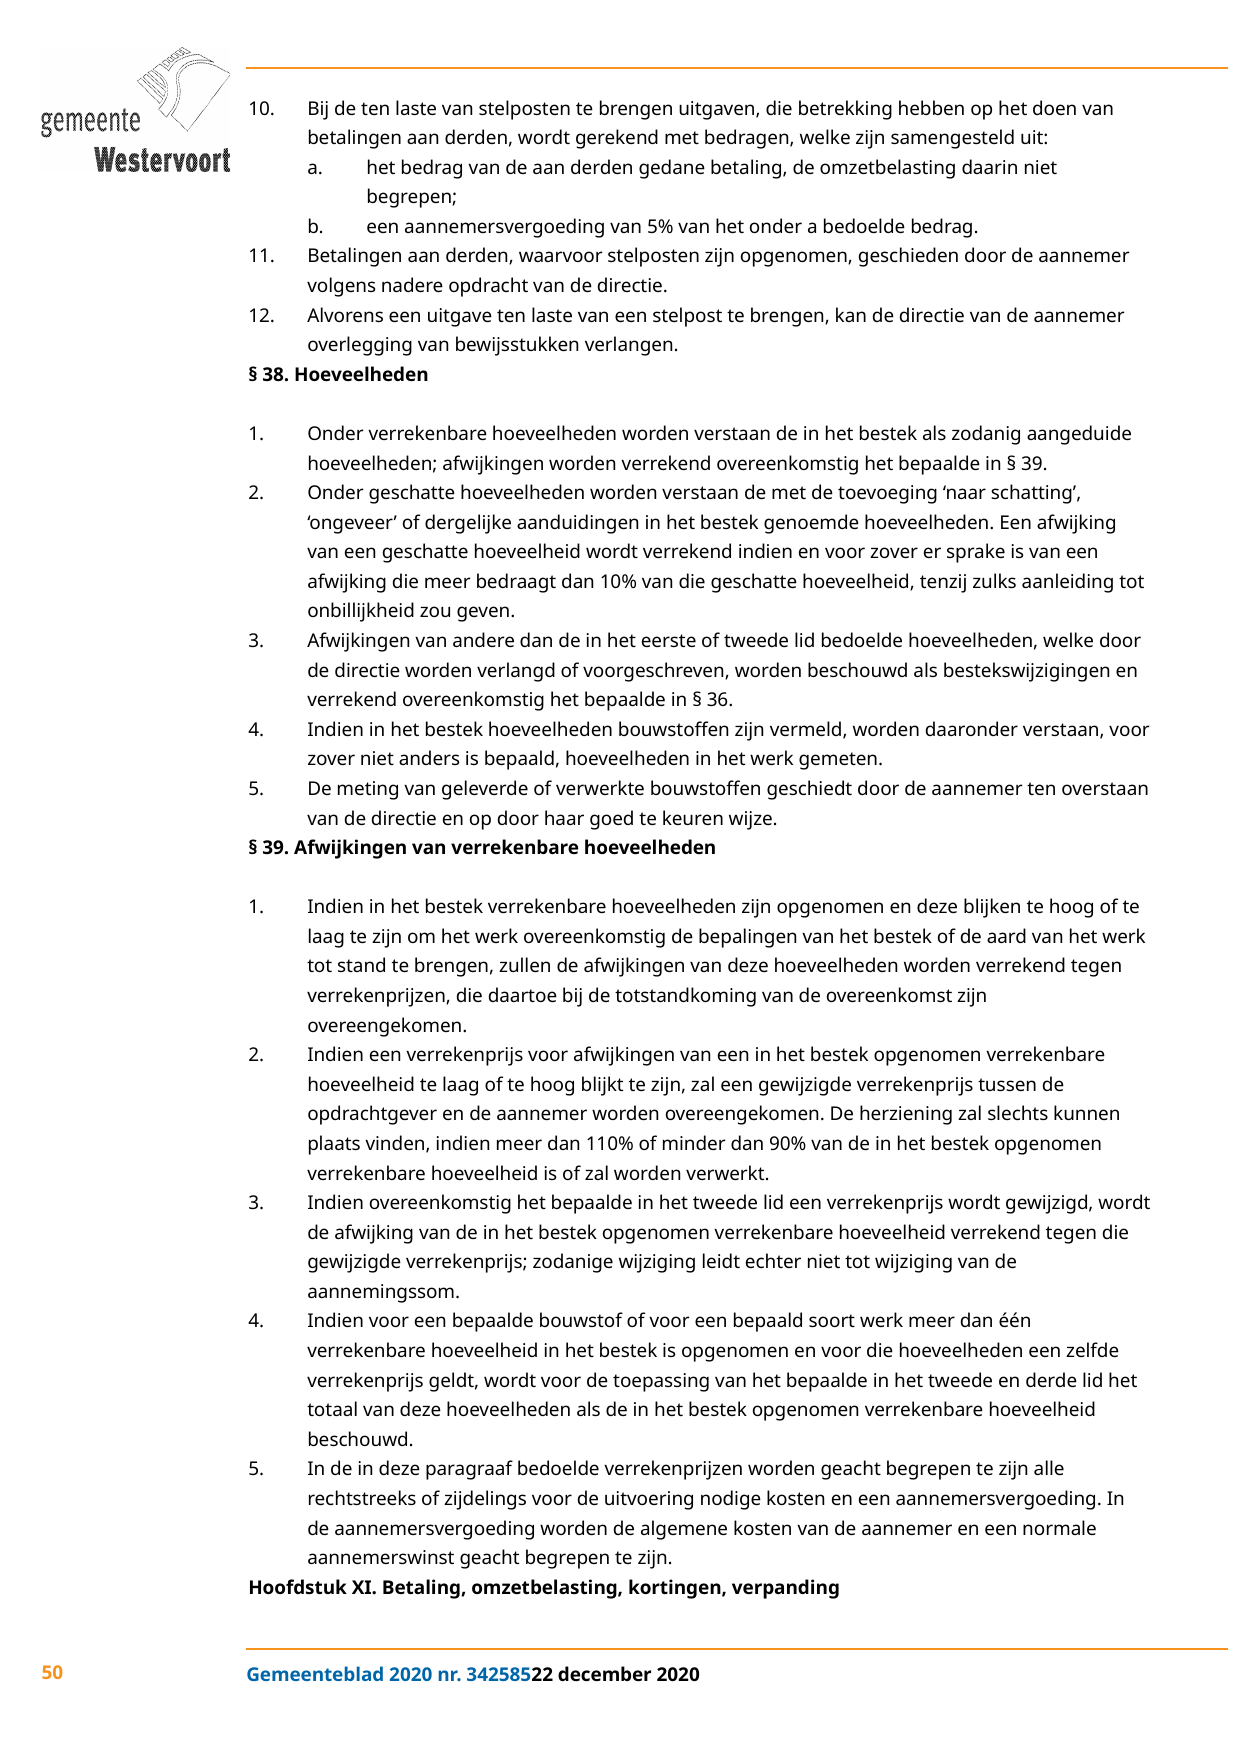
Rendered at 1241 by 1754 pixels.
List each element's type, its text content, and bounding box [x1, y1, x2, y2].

list Afwijkingen van andere dan de in het eerste of tweede lid bedoelde hoeveelheden, welke door de directie worden verlangd of voorgeschreven, worden beschouwd als bestekswijzigingen en verrekend overeenkomstig het bepaalde in § 36. [248, 627, 1152, 712]
list Betalingen aan derden, waarvoor stelposten zijn opgenomen, geschieden door de aannemer volgens nadere opdracht van de directie. [248, 243, 1152, 298]
picture [41, 47, 231, 172]
list Indien overeenkomstig het bepaalde in het tweede lid een verrekenprijs wordt gewijzigd, wordt de afwijking van de in het bestek opgenomen verrekenbare hoeveelheid verrekend tegen die gewijzigde verrekenprijs; zodanige wijziging leidt echter niet tot wijziging van de aannemingssom. [248, 1189, 1152, 1304]
list Alvorens een uitgave ten laste van een stelpost te brengen, kan de directie van de aannemer overlegging van bewijsstukken verlangen. [248, 302, 1152, 357]
list Indien voor een bepaalde bouwstof of voor een bepaald soort werk meer dan één verrekenbare hoeveelheid in het bestek is opgenomen en voor die hoeveelheden een zelfde verrekenprijs geldt, wordt voor de toepassing van het bepaalde in het tweede en derde lid het totaal van deze hoeveelheden als de in het bestek opgenomen verrekenbare hoeveelheid beschouwd. [248, 1308, 1152, 1452]
list Indien in het bestek verrekenbare hoeveelheden zijn opgenomen en deze blijken te hoog of te laag te zijn om het werk overeenkomstig de bepalingen van het bestek of de aard van het werk tot stand te brengen, zullen de afwijkingen van deze hoeveelheden worden verrekend tegen verrekenprijzen, die daartoe bij de totstandkoming van de overeenkomst zijn overeengekomen. [248, 893, 1152, 1038]
list het bedrag van de aan derden gedane betaling, de omzetbelasting daarin niet begrepen; [307, 154, 1152, 209]
list Onder geschatte hoeveelheden worden verstaan de met de toevoeging ‘naar schatting’, ‘ongeveer’ of dergelijke aanduidingen in het bestek genoemde hoeveelheden. Een afwijking van een geschatte hoeveelheid wordt verrekend indien en voor zover er sprake is van een afwijking die meer bedraagt dan 10% van die geschatte hoeveelheid, tenzij zulks aanleiding tot onbillijkheid zou geven. [248, 479, 1152, 623]
text § 38. Hoeveelheden [248, 361, 1152, 387]
list Indien in het bestek hoeveelheden bouwstoffen zijn vermeld, worden daaronder verstaan, voor zover niet anders is bepaald, hoeveelheden in het werk gemeten. [248, 716, 1152, 771]
list In de in deze paragraaf bedoelde verrekenprijzen worden geacht begrepen te zijn alle rechtstreeks of zijdelings voor de uitvoering nodige kosten en een aannemersvergoeding. In de aannemersvergoeding worden de algemene kosten van de aannemer en een normale aannemerswinst geacht begrepen te zijn. [248, 1456, 1152, 1570]
list Onder verrekenbare hoeveelheden worden verstaan de in het bestek als zodanig aangeduide hoeveelheden; afwijkingen worden verrekend overeenkomstig het bepaalde in § 39. [248, 420, 1152, 476]
list Indien een verrekenprijs voor afwijkingen van een in het bestek opgenomen verrekenbare hoeveelheid te laag of te hoog blijkt te zijn, zal een gewijzigde verrekenprijs tussen de opdrachtgever en de aannemer worden overeengekomen. De herziening zal slechts kunnen plaats vinden, indien meer dan 110% of minder dan 90% van de in het bestek opgenomen verrekenbare hoeveelheid is of zal worden verwerkt. [248, 1041, 1152, 1186]
list een aannemersvergoeding van 5% van het onder a bedoelde bedrag. [307, 213, 1152, 239]
text § 39. Afwijkingen van verrekenbare hoeveelheden [248, 834, 1152, 860]
text Hoofdstuk XI. Betaling, omzetbelasting, kortingen, verpanding [248, 1574, 1152, 1600]
list De meting van geleverde of verwerkte bouwstoffen geschiedt door de aannemer ten overstaan van de directie en op door haar goed te keuren wijze. [248, 775, 1152, 831]
list Bij de ten laste van stelposten te brengen uitgaven, die betrekking hebben op het doen van betalingen aan derden, wordt gerekend met bedragen, welke zijn samengesteld uit: [248, 95, 1152, 150]
